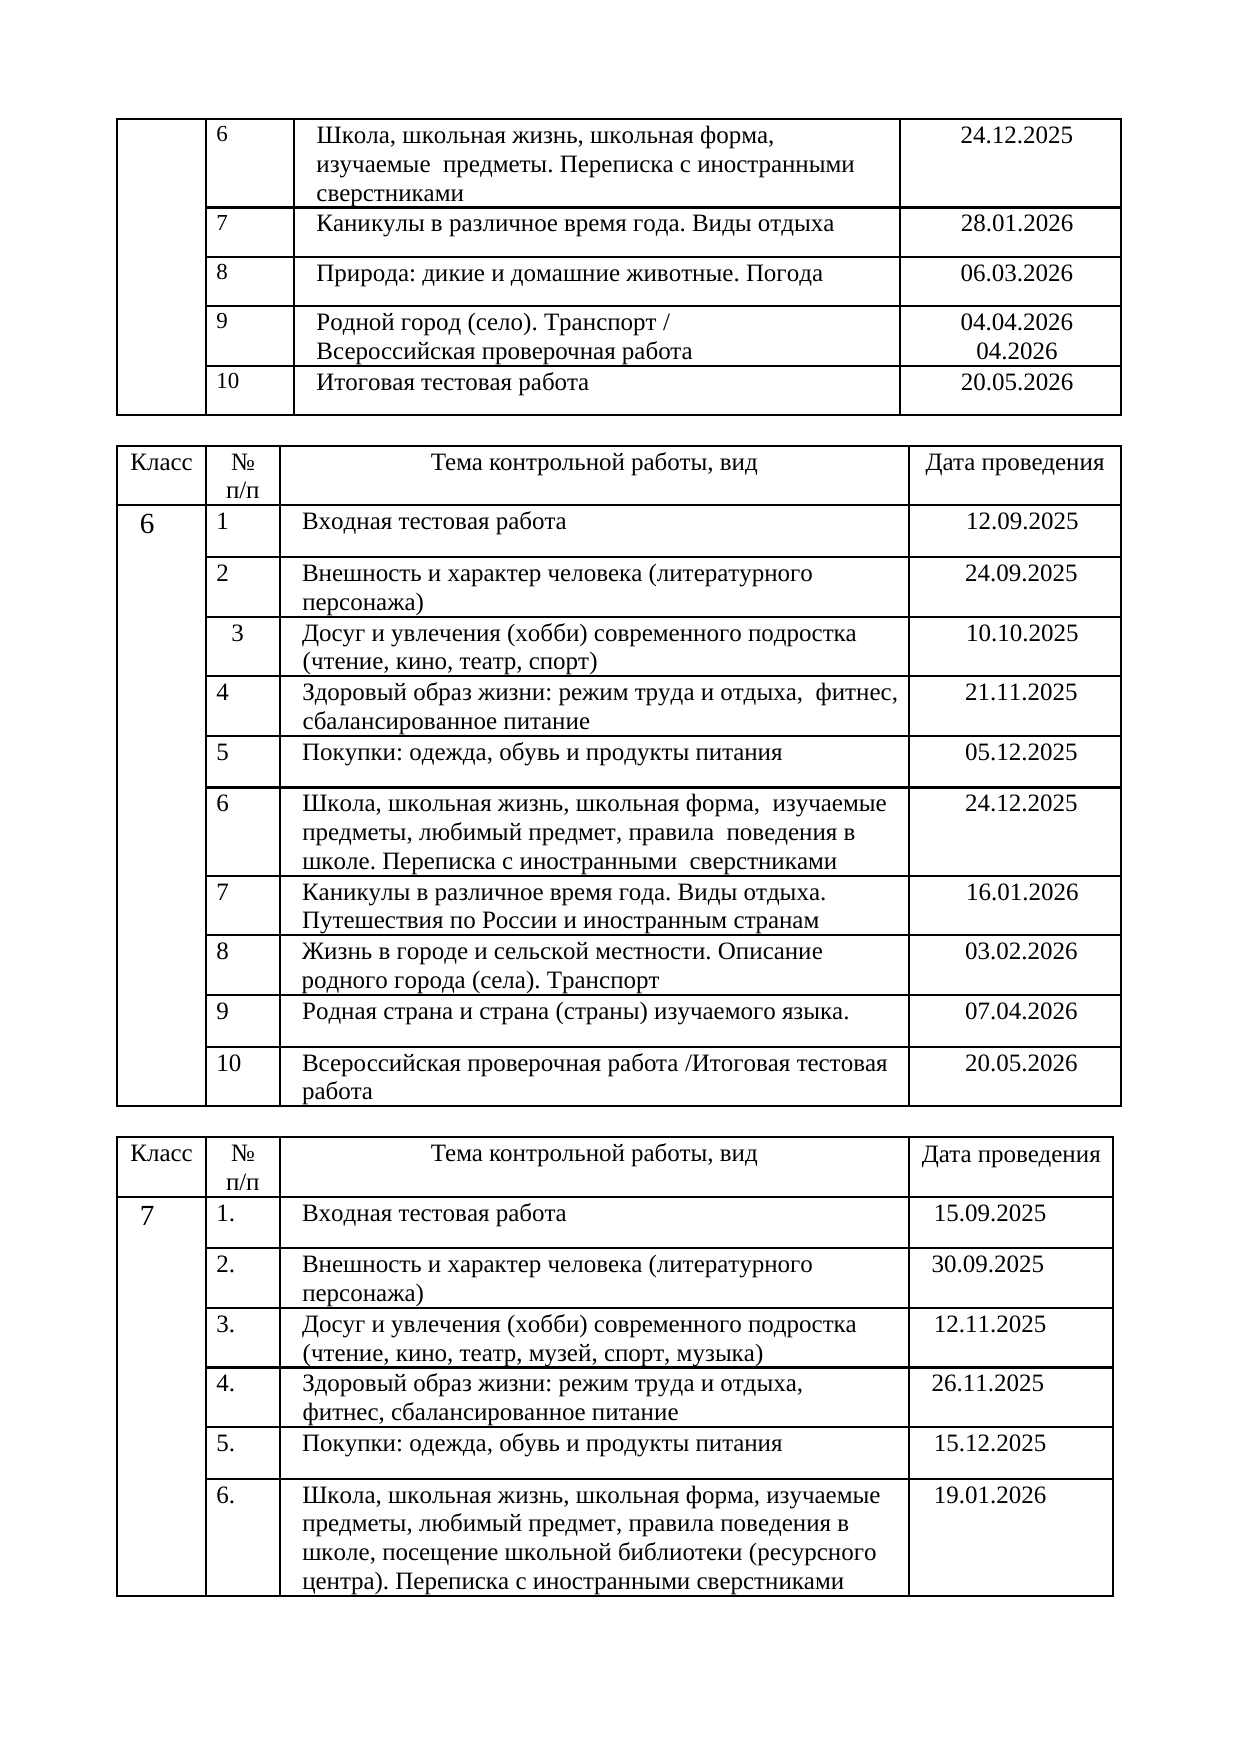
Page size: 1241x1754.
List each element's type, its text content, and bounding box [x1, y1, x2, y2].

table_cell 16.01.2026 [910, 877, 1120, 934]
table_cell 6 [207, 120, 293, 206]
table_cell 9 [207, 996, 279, 1046]
table_cell 8 [207, 258, 293, 305]
table_cell 05.12.2025 [910, 737, 1120, 786]
table_cell 10.10.2025 [910, 618, 1120, 675]
table_cell [207, 1249, 279, 1307]
table_cell 9 [207, 307, 293, 364]
table_header № п/п [207, 1138, 279, 1196]
table_cell Досуг и увлечения (хобби) современного подростка (чтение, кино, театр, спорт) [281, 618, 908, 675]
table_cell Каникулы в различное время года. Виды отдыха. Путешествия по России и иностранным странам [281, 877, 908, 934]
table_cell Здоровый образ жизни: режим труда и отдыха, фитнес, сбалансированное питание [281, 1369, 908, 1426]
table_cell 20.05.2026 [910, 1048, 1120, 1105]
table_cell Всероссийская проверочная работа /Итоговая тестовая работа [281, 1048, 908, 1105]
table_cell Покупки: одежда, обувь и продукты питания [281, 1428, 908, 1478]
table_cell [207, 1309, 279, 1366]
table_cell 04.04.2026 04.2026 [901, 307, 1120, 364]
table_cell 28.01.2026 [901, 209, 1120, 256]
table_cell Здоровый образ жизни: режим труда и отдыха, фитнес, сбалансированное питание [281, 677, 908, 735]
table_cell [207, 1480, 279, 1595]
table_header Дата проведения [910, 447, 1120, 504]
table_cell Внешность и характер человека (литературного персонажа) [281, 1249, 908, 1307]
table_cell Досуг и увлечения (хобби) современного подростка (чтение, кино, театр, музей, спорт, музыка) [281, 1309, 908, 1366]
table_cell 7 [207, 877, 279, 934]
table_cell 21.11.2025 [910, 677, 1120, 735]
table_cell 15.12.2025 [910, 1428, 1112, 1478]
table_cell 24.12.2025 [910, 789, 1120, 875]
table_cell Входная тестовая работа [281, 1198, 908, 1247]
table_cell 20.05.2026 [901, 367, 1120, 414]
table_cell 06.03.2026 [901, 258, 1120, 305]
table_cell 8 [207, 936, 279, 994]
table_header Тема контрольной работы, вид [281, 1138, 908, 1196]
table_cell Школа, школьная жизнь, школьная форма, изучаемые предметы, любимый предмет, правила поведения в школе. Переписка с иностранными сверстниками [281, 789, 908, 875]
table_cell Итоговая тестовая работа [295, 367, 899, 414]
table_cell [207, 1428, 279, 1478]
table_cell 2 [207, 558, 279, 616]
table_cell 6 [118, 506, 205, 1105]
table_cell 19.01.2026 [910, 1480, 1112, 1595]
table_cell Входная тестовая работа [281, 506, 908, 556]
table_cell 6 [207, 789, 279, 875]
table_cell 5 [207, 737, 279, 786]
table_header Класс [118, 1138, 205, 1196]
table_header № п/п [207, 447, 279, 504]
table_cell Каникулы в различное время года. Виды отдыха [295, 209, 899, 256]
table_cell 12.09.2025 [910, 506, 1120, 556]
table_cell 7 [118, 1198, 205, 1595]
table_cell Родной город (село). Транспорт / Всероссийская проверочная работа [295, 307, 899, 364]
table_cell 07.04.2026 [910, 996, 1120, 1046]
table_cell [207, 1198, 279, 1247]
table_cell 15.09.2025 [910, 1198, 1112, 1247]
table_header Тема контрольной работы, вид [281, 447, 908, 504]
table_cell 10 [207, 1048, 279, 1105]
table_cell 26.11.2025 [910, 1369, 1112, 1426]
table_header Класс [118, 447, 205, 504]
table_cell Внешность и характер человека (литературного персонажа) [281, 558, 908, 616]
table_cell 12.11.2025 [910, 1309, 1112, 1366]
table_cell [118, 120, 205, 414]
table_cell Покупки: одежда, обувь и продукты питания [281, 737, 908, 786]
table_cell 3 [207, 618, 279, 675]
table_cell 10 [207, 367, 293, 414]
table_cell 4 [207, 677, 279, 735]
table_cell 03.02.2026 [910, 936, 1120, 994]
table_cell 1 [207, 506, 279, 556]
table_cell Школа, школьная жизнь, школьная форма, изучаемые предметы. Переписка с иностранными сверстниками [295, 120, 899, 206]
table_cell [207, 1369, 279, 1426]
table_cell Родная страна и страна (страны) изучаемого языка. [281, 996, 908, 1046]
table_cell Природа: дикие и домашние животные. Погода [295, 258, 899, 305]
table_cell Школа, школьная жизнь, школьная форма, изучаемые предметы, любимый предмет, правила поведения в школе, посещение школьной библиотеки (ресурсного центра). Переписка с иностранными сверстниками [281, 1480, 908, 1595]
table_cell 30.09.2025 [910, 1249, 1112, 1307]
table_cell 24.09.2025 [910, 558, 1120, 616]
table_header Дата проведения [910, 1138, 1112, 1196]
table_cell Жизнь в городе и сельской местности. Описание родного города (села). Транспорт [281, 936, 908, 994]
table_cell 24.12.2025 [901, 120, 1120, 206]
table_cell 7 [207, 209, 293, 256]
